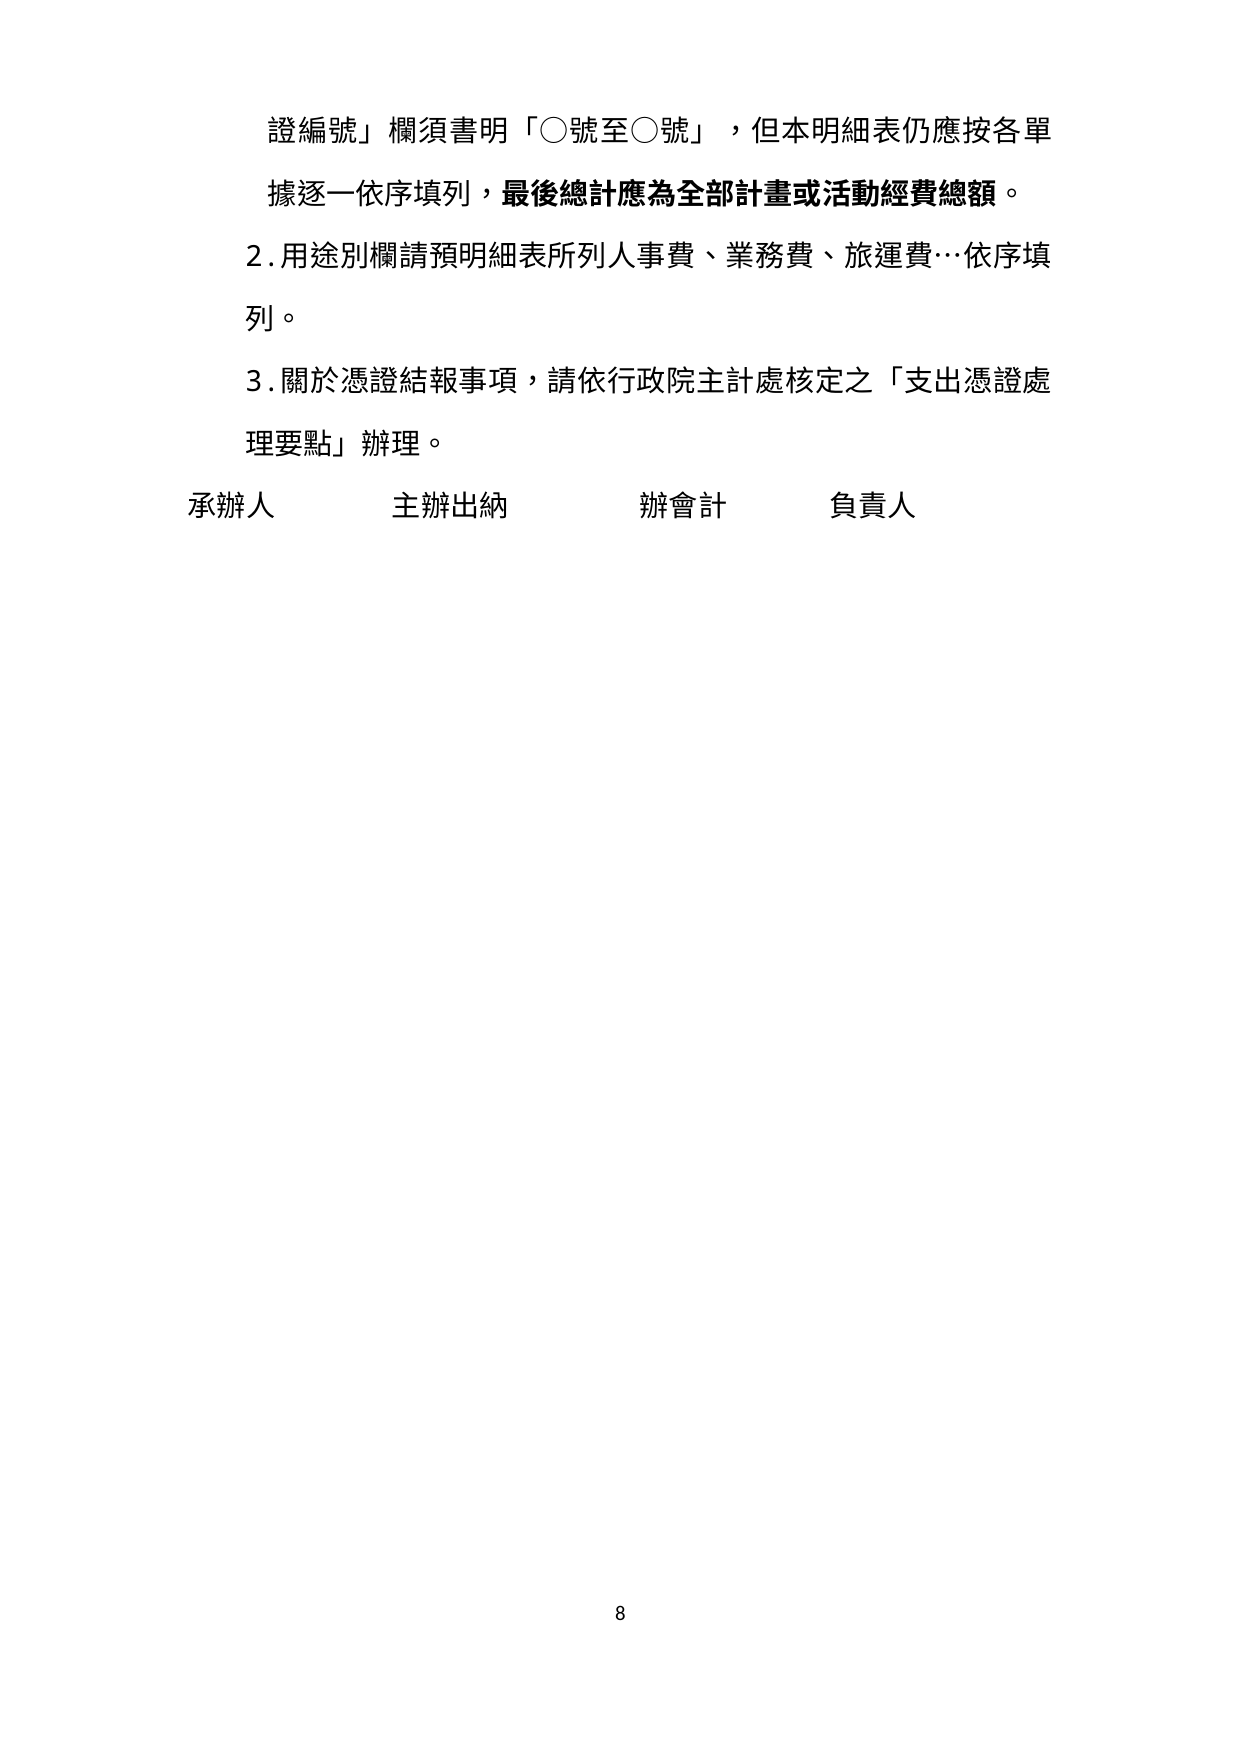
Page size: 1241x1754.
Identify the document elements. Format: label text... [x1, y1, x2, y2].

text 3.關於憑證結報事項，請依行政院主計處核定之「支出憑證處理要點」辦理。 [245, 337, 1053, 462]
text 承辦人 主辦出納 辦會計 負責人 [187, 462, 1053, 525]
text 2.用途別欄請預明細表所列人事費、業務費、旅運費…依序填列。 [245, 212, 1053, 337]
text 註：1.憑證號碼按「粘貼憑證用紙」上之原始單據(如發票、收據、支出證明單……)依序編號，編於各單據上之右下角，但一張「粘貼憑證用紙」粘貼紙一張以上之單據者，該紙上之「憑證編號」欄須書明「○號至○號」，但本明細表仍應按各單據逐一依序填列，最後總計應為全部計畫或活動經費總額。 [187, 87, 1053, 212]
